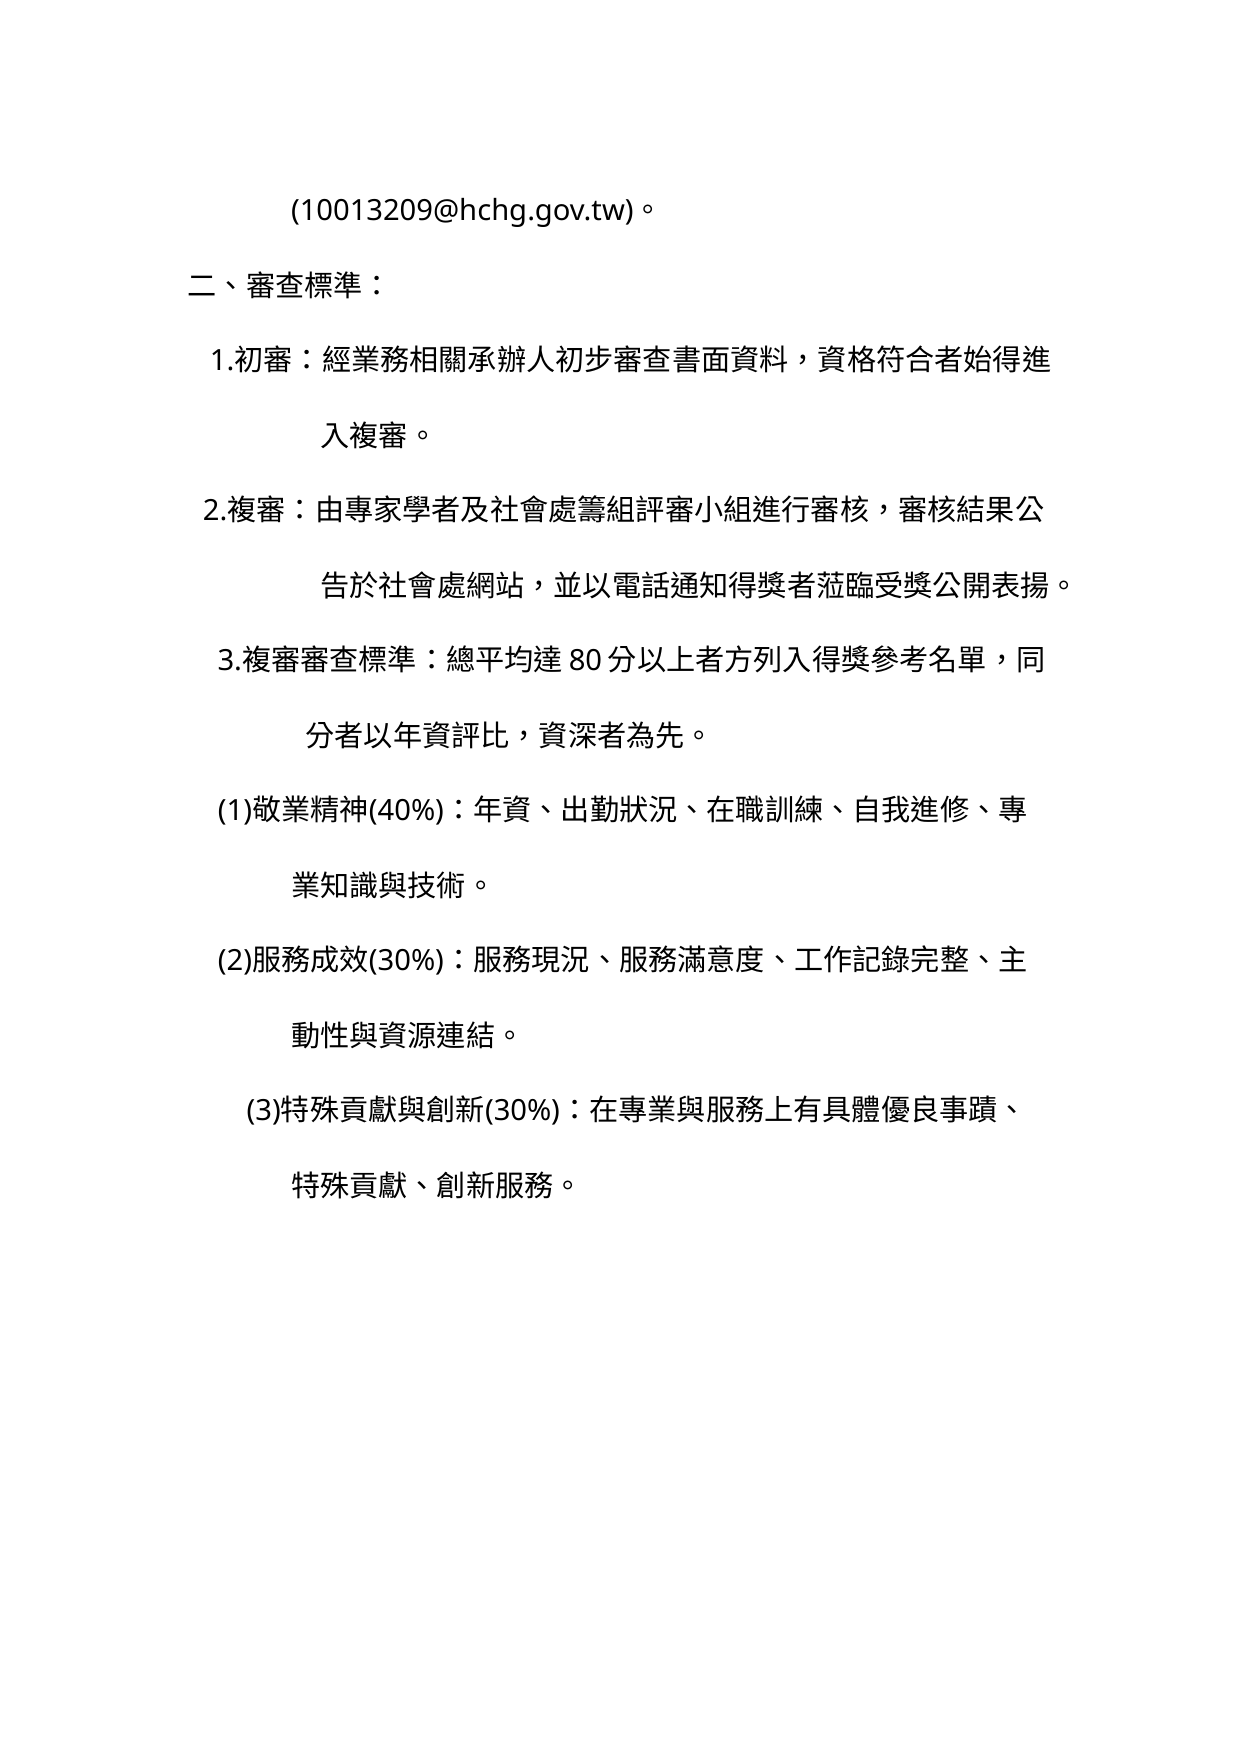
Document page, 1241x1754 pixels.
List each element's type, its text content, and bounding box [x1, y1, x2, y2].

text (10013209@hchg.gov.tw)。 [187, 164, 1053, 239]
text (3)特殊貢獻與創新(30%)：在專業與服務上有具體優良事蹟、特殊貢獻、創新服務。 [246, 1064, 1053, 1214]
text 1.初審：經業務相關承辦人初步審查書面資料，資格符合者始得進入複審。 [202, 314, 1053, 464]
text 二、審查標準： [187, 239, 1053, 314]
text 2.複審：由專家學者及社會處籌組評審小組進行審核，審核結果公告於社會處網站，並以電話通知得獎者蒞臨受獎公開表揚。 [187, 464, 1053, 614]
text (2)服務成效(30%)：服務現況、服務滿意度、工作記錄完整、主動性與資源連結。 [187, 914, 1053, 1064]
text (1)敬業精神(40%)：年資、出勤狀況、在職訓練、自我進修、專業知識與技術。 [187, 764, 1053, 914]
text 3.複審審查標準：總平均達80分以上者方列入得獎參考名單，同分者以年資評比，資深者為先。 [217, 614, 1053, 764]
